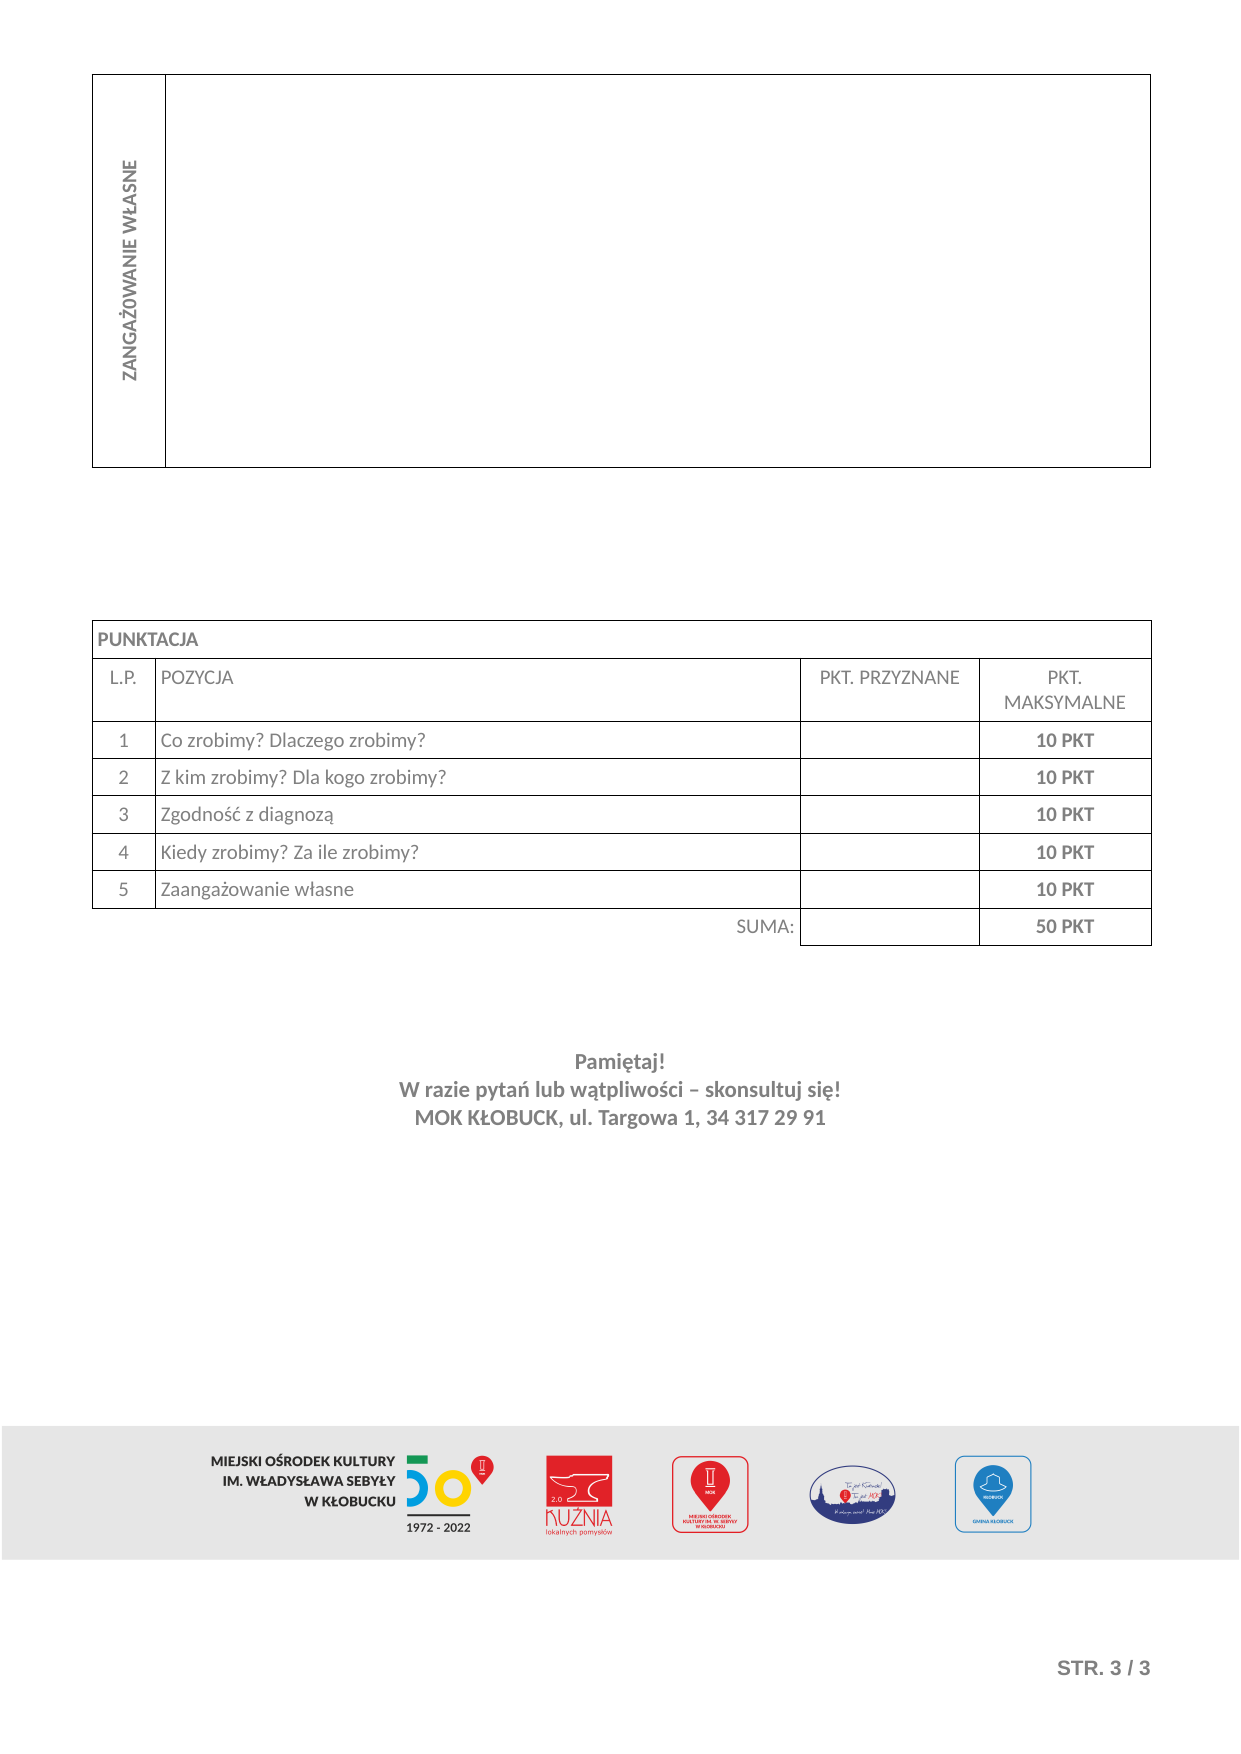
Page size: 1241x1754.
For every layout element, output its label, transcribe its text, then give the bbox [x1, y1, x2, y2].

table_cell SUMA: [155, 909, 800, 945]
table_cell 10 PKT [980, 759, 1151, 795]
table_cell 5 [93, 871, 155, 907]
table_cell [166, 75, 1150, 467]
text Pamiętaj! [0, 1047, 1240, 1075]
table_cell Zgodność z diagnozą [156, 796, 800, 833]
table_cell 2 [93, 759, 155, 795]
text MOK KŁOBUCK, ul. Targowa 1, 34 317 29 91 [0, 1103, 1240, 1131]
table_cell L.P. [93, 659, 155, 721]
table_cell 3 [93, 796, 155, 833]
table_cell [801, 722, 979, 758]
table_cell Co zrobimy? Dlaczego zrobimy? [156, 722, 800, 758]
table_cell 4 [93, 834, 155, 870]
table_header PUNKTACJA [93, 621, 1151, 658]
table_cell [801, 834, 979, 870]
table_cell PKT. PRZYZNANE [801, 659, 979, 721]
table_cell [801, 759, 979, 795]
table_cell 10 PKT [980, 722, 1151, 758]
table_cell [801, 909, 979, 945]
text W razie pytań lub wątpliwości – skonsultuj się! [0, 1075, 1240, 1103]
table_cell POZYCJA [156, 659, 800, 721]
table_cell Kiedy zrobimy? Za ile zrobimy? [156, 834, 800, 870]
table_header ZANGAŻ0WANIE WŁASNE [93, 75, 165, 467]
table_cell [801, 796, 979, 833]
table_cell 50 PKT [980, 909, 1151, 945]
table_cell [801, 871, 979, 907]
table_cell PKT. MAKSYMALNE [980, 659, 1151, 721]
table_cell [92, 909, 155, 945]
table_cell Zaangażowanie własne [156, 871, 800, 907]
table_cell 10 PKT [980, 796, 1151, 833]
table_cell 10 PKT [980, 834, 1151, 870]
table_cell Z kim zrobimy? Dla kogo zrobimy? [156, 759, 800, 795]
table_cell 1 [93, 722, 155, 758]
table_cell 10 PKT [980, 871, 1151, 907]
